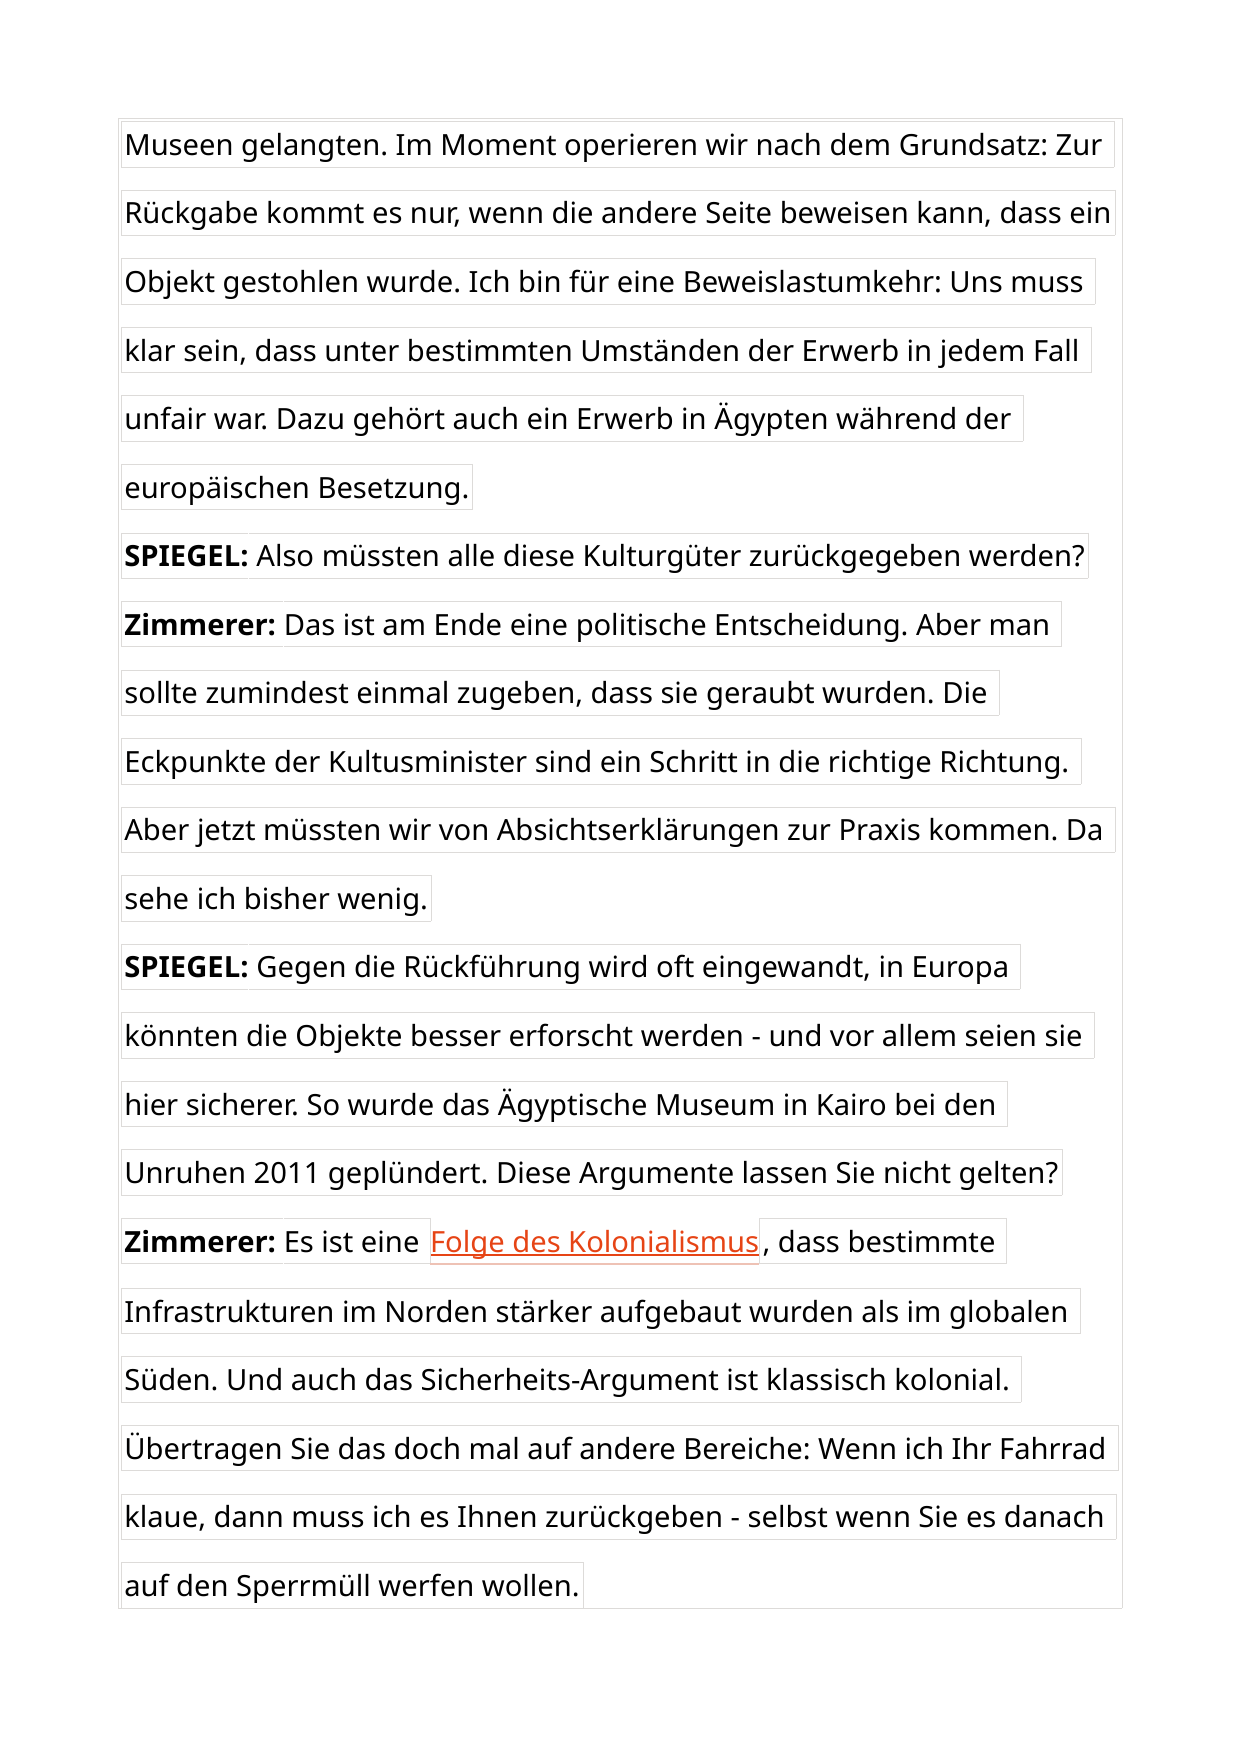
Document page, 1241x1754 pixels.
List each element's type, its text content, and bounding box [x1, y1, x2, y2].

text Zimmerer: Das ist am Ende eine politische Entscheidung. Aber man sollte zumindest einmal zugeben, dass sie geraubt wurden. Die Eckpunkte der Kultusminister sind ein Schritt in die richtige Richtung. Aber jetzt müssten wir von Absichtserklärungen zur Praxis kommen. Da sehe ich bisher wenig. [119, 598, 1122, 921]
text SPIEGEL: Also müssten alle diese Kulturgüter zurückgegeben werden? [119, 529, 1122, 578]
text Zimmerer: Es ist eine Folge des Kolonialismus, dass bestimmte Infrastrukturen im Norden stärker aufgebaut wurden als im globalen Süden. Und auch das Sicherheits-Argument ist klassisch kolonial. Übertragen Sie das doch mal auf andere Bereiche: Wenn ich Ihr Fahrrad klaue, dann muss ich es Ihnen zurückgeben - selbst wenn Sie es danach auf den Sperrmüll werfen wollen. [119, 1215, 1122, 1608]
text SPIEGEL: Gegen die Rückführung wird oft eingewandt, in Europa könnten die Objekte besser erforscht werden - und vor allem seien sie hier sicherer. So wurde das Ägyptische Museum in Kairo bei den Unruhen 2011 geplündert. Diese Argumente lassen Sie nicht gelten? [119, 941, 1122, 1195]
text Museen gelangten. Im Moment operieren wir nach dem Grundsatz: Zur Rückgabe kommt es nur, wenn die andere Seite beweisen kann, dass ein Objekt gestohlen wurde. Ich bin für eine Beweislastumkehr: Uns muss klar sein, dass unter bestimmten Umständen der Erwerb in jedem Fall unfair war. Dazu gehört auch ein Erwerb in Ägypten während der europäischen Besetzung. [119, 119, 1122, 509]
